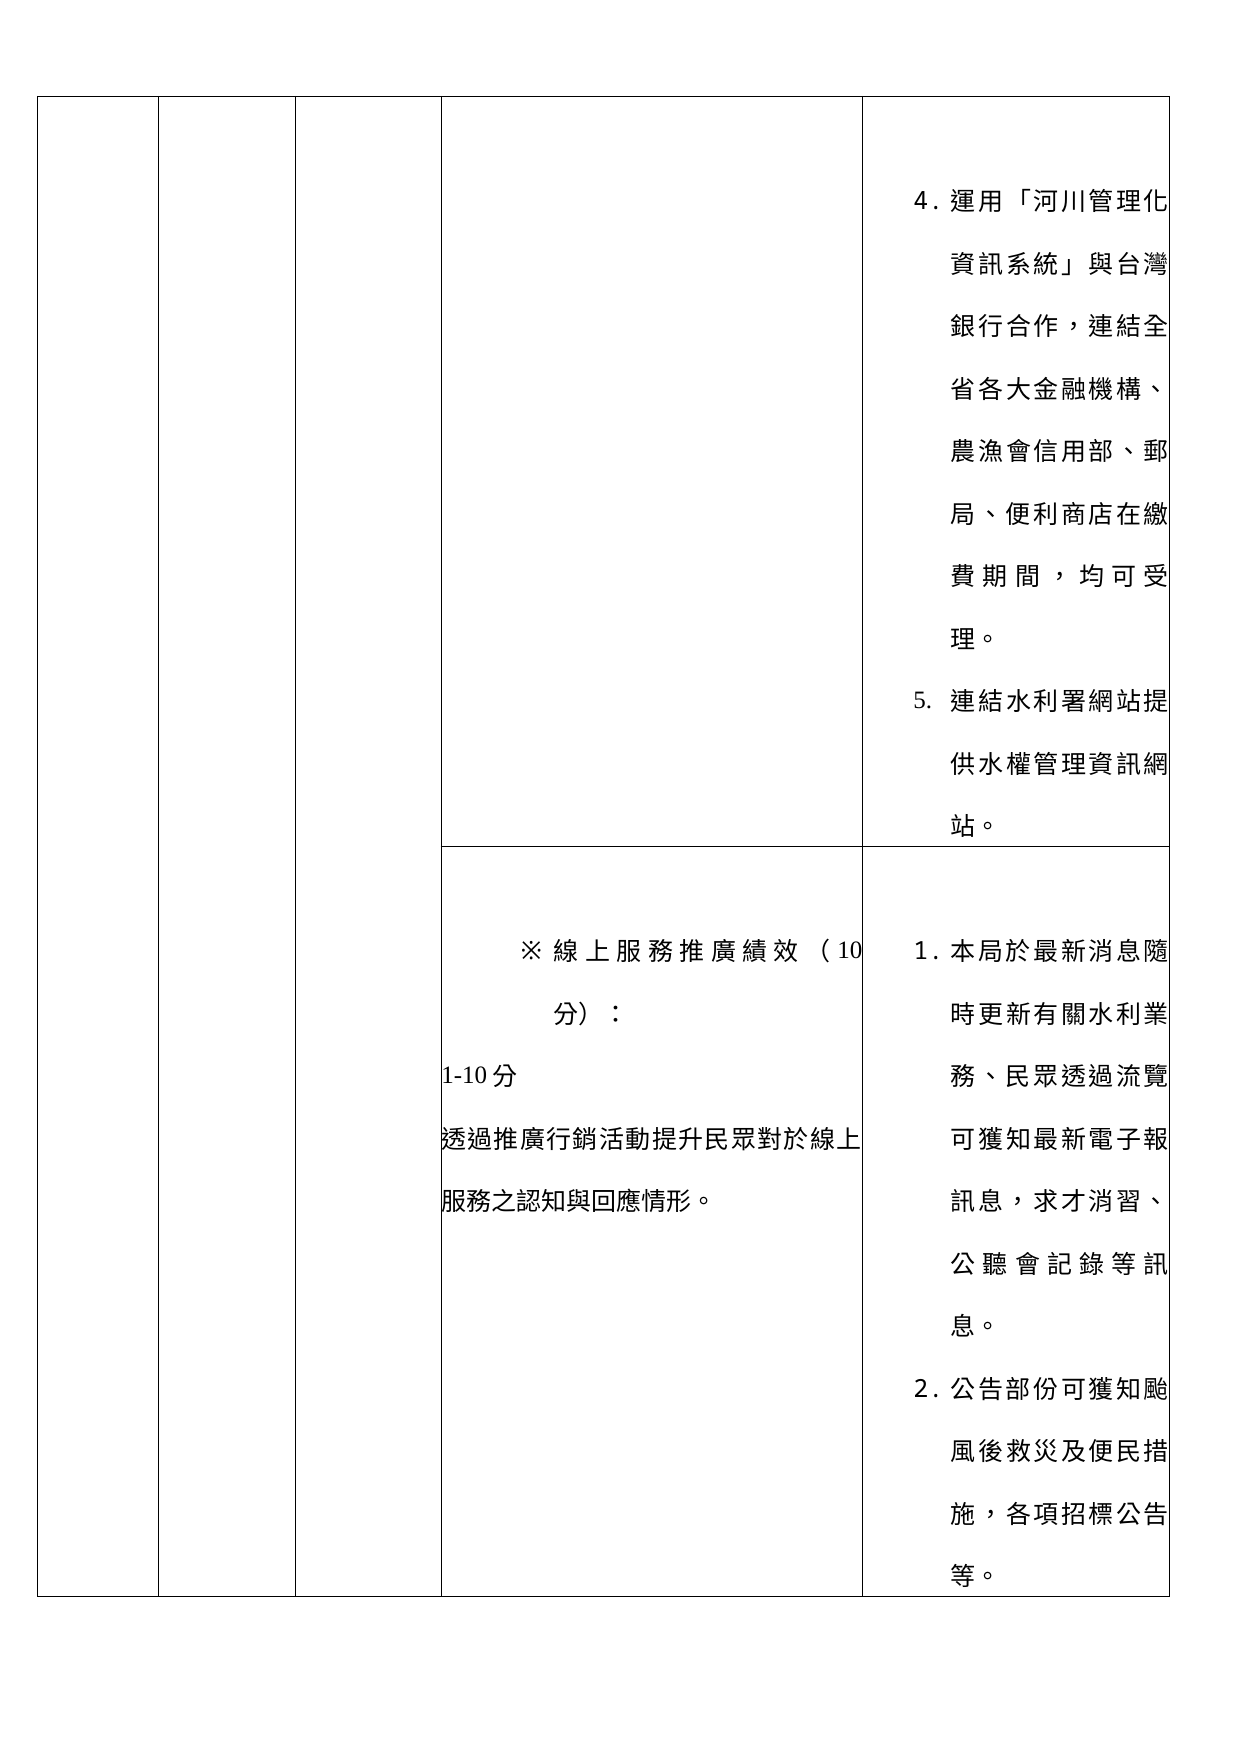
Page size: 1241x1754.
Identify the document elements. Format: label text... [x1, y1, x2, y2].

table_cell [159, 97, 295, 1596]
table_cell 提供水利法規查詢系統加強便民服務。 提供節能減碳全民行動網。 管理課承辦人員多利用現場會勘，測量等機會，對種植使用申請人宣導，並說明公地使用申請相關法令，告之民眾多多利用線上服務申請案件，避免舟車勞頓。 運用「河川管理化資訊系統」與台灣銀行合作，連結全省各大金融機構、農漁會信用部、郵局、便利商店在繳費期間，均可受理。 連結水利署網站提供水權管理資訊網站。 [863, 97, 1169, 846]
table_cell 本局於最新消息隨時更新有關水利業務、民眾透過流覽可獲知最新電子報訊息，求才消習、公聽會記錄等訊息。 公告部份可獲知颱風後救災及便民措施，各項招標公告等。 民眾可由網站獲得最新訊息。 [863, 847, 1169, 1596]
table_cell [296, 97, 441, 1596]
table_cell 線上服務推廣績效（10分）： 1-10分 透過推廣行銷活動提升民眾對於線上服務之認知與回應情形。 [442, 847, 862, 1596]
table_cell [38, 97, 158, 1596]
table_cell [442, 97, 862, 846]
